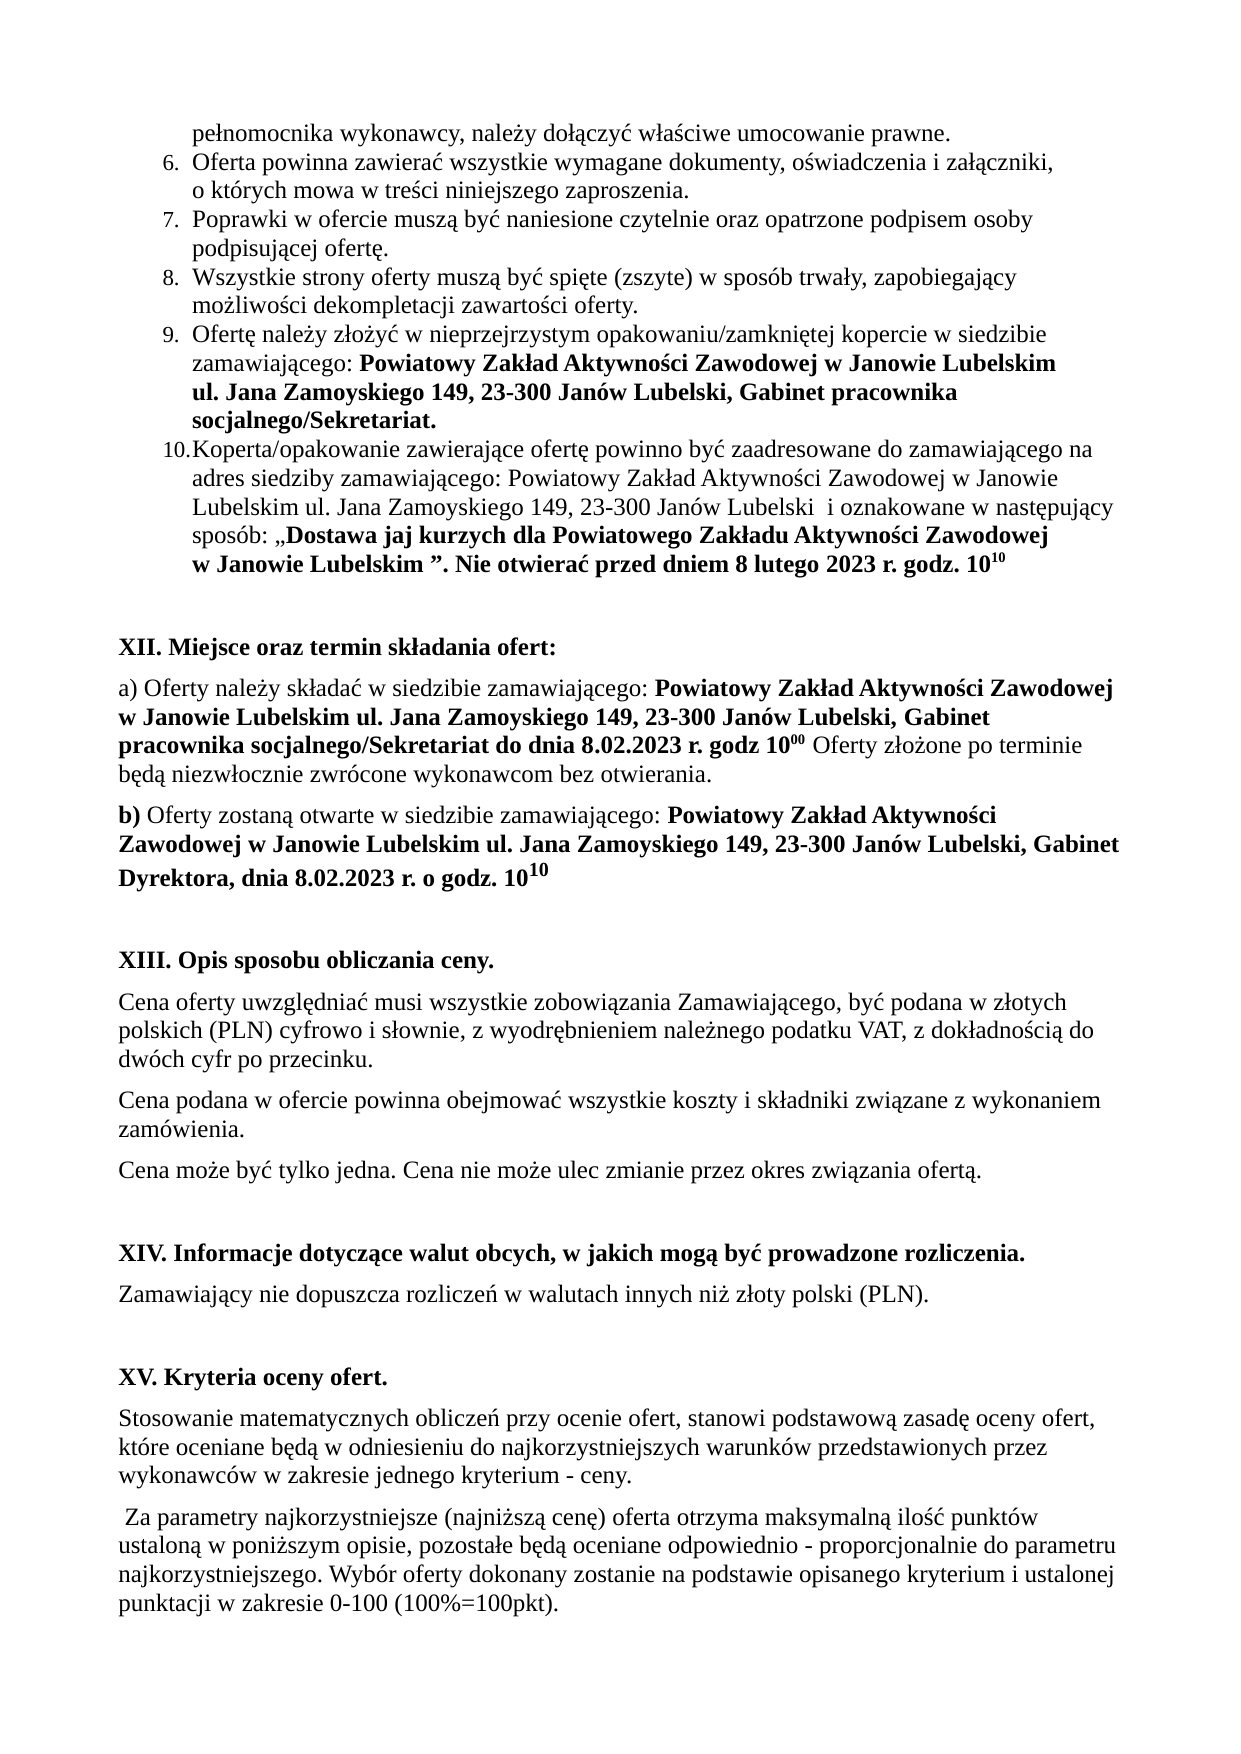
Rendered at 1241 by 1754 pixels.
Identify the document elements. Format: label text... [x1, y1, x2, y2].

list - pełnomocnika wykonawcy, należy dołączyć właściwe umocowanie prawne. [162, 118, 1122, 147]
text Cena oferty uwzględniać musi wszystkie zobowiązania Zamawiającego, być podana w złotych polskich (PLN) cyfrowo i słownie, z wyodrębnieniem należnego podatku VAT, z dokładnością do dwóch cyfr po przecinku. [118, 987, 1122, 1073]
text b) Oferty zostaną otwarte w siedzibie zamawiającego: Powiatowy Zakład Aktywności Zawodowej w Janowie Lubelskim ul. Jana Zamoyskiego 149, 23-300 Janów Lubelski, Gabinet Dyrektora, dnia 8.02.2023 r. o godz. 1010 [118, 801, 1122, 892]
text a) Oferty należy składać w siedzibie zamawiającego: Powiatowy Zakład Aktywności Zawodowej w Janowie Lubelskim ul. Jana Zamoyskiego 149, 23-300 Janów Lubelski, Gabinet pracownika socjalnego/Sekretariat do dnia 8.02.2023 r. godz 1000 Oferty złożone po terminie będą niezwłocznie zwrócone wykonawcom bez otwierania. [118, 673, 1122, 788]
text Za parametry najkorzystniejsze (najniższą cenę) oferta otrzyma maksymalną ilość punktów ustaloną w poniższym opisie, pozostałe będą oceniane odpowiednio - proporcjonalnie do parametru najkorzystniejszego. Wybór oferty dokonany zostanie na podstawie opisanego kryterium i ustalonej punktacji w zakresie 0-100 (100%=100pkt). [118, 1502, 1122, 1617]
text XII. Miejsce oraz termin składania ofert: [118, 632, 1122, 661]
text Cena może być tylko jedna. Cena nie może ulec zmianie przez okres związania ofertą. [118, 1155, 1122, 1184]
text Stosowanie matematycznych obliczeń przy ocenie ofert, stanowi podstawową zasadę oceny ofert, które oceniane będą w odniesieniu do najkorzystniejszych warunków przedstawionych przez wykonawców w zakresie jednego kryterium - ceny. [118, 1403, 1122, 1489]
list Oferta powinna zawierać wszystkie wymagane dokumenty, oświadczenia i załączniki, o których mowa w treści niniejszego zaproszenia. [162, 147, 1122, 204]
text XV. Kryteria oceny ofert. [118, 1362, 1122, 1390]
list Ofertę należy złożyć w nieprzejrzystym opakowaniu/zamkniętej kopercie w siedzibie zamawiającego: Powiatowy Zakład Aktywności Zawodowej w Janowie Lubelskim ul. Jana Zamoyskiego 149, 23-300 Janów Lubelski, Gabinet pracownika socjalnego/Sekretariat. [162, 319, 1122, 434]
text Zamawiający nie dopuszcza rozliczeń w walutach innych niż złoty polski (PLN). [118, 1279, 1122, 1308]
list Poprawki w ofercie muszą być naniesione czytelnie oraz opatrzone podpisem osoby podpisującej ofertę. [162, 204, 1122, 262]
list Koperta/opakowanie zawierające ofertę powinno być zaadresowane do zamawiającego na adres siedziby zamawiającego: Powiatowy Zakład Aktywności Zawodowej w Janowie Lubelskim ul. Jana Zamoyskiego 149, 23-300 Janów Lubelski i oznakowane w następujący sposób: „Dostawa jaj kurzych dla Powiatowego Zakładu Aktywności Zawodowej w Janowie Lubelskim ”. Nie otwierać przed dniem 8 lutego 2023 r. godz. 1010 [162, 434, 1122, 578]
text XIII. Opis sposobu obliczania ceny. [118, 945, 1122, 974]
text Cena podana w ofercie powinna obejmować wszystkie koszty i składniki związane z wykonaniem zamówienia. [118, 1085, 1122, 1143]
text XIV. Informacje dotyczące walut obcych, w jakich mogą być prowadzone rozliczenia. [118, 1238, 1122, 1267]
list Wszystkie strony oferty muszą być spięte (zszyte) w sposób trwały, zapobiegający możliwości dekompletacji zawartości oferty. [162, 262, 1122, 319]
